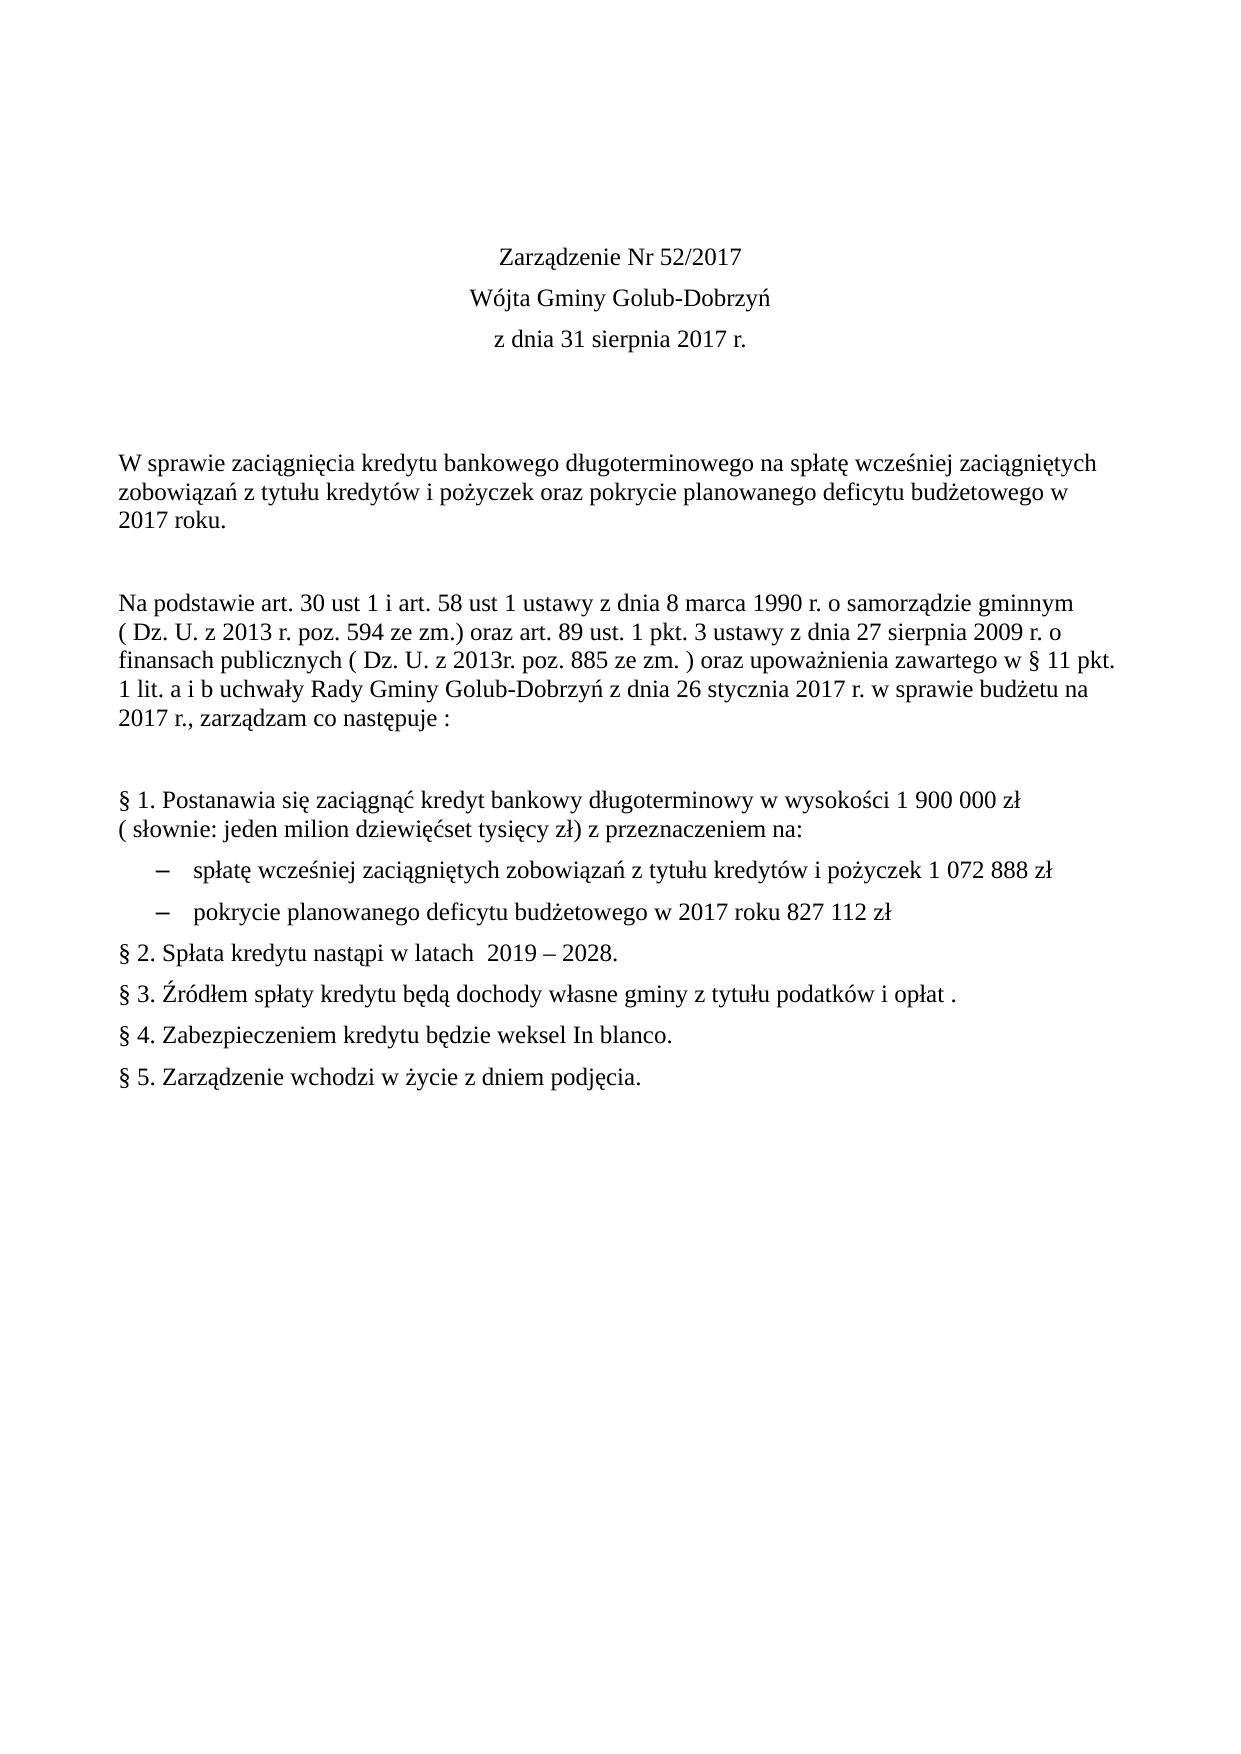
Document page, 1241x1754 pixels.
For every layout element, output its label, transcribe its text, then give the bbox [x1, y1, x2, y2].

text z dnia 31 sierpnia 2017 r. [118, 324, 1122, 353]
text § 4. Zabezpieczeniem kredytu będzie weksel In blanco. [118, 1021, 1122, 1049]
text Na podstawie art. 30 ust 1 i art. 58 ust 1 ustawy z dnia 8 marca 1990 r. o samorządzie gminnym ( Dz. U. z 2013 r. poz. 594 ze zm.) oraz art. 89 ust. 1 pkt. 3 ustawy z dnia 27 sierpnia 2009 r. o finansach publicznych ( Dz. U. z 2013r. poz. 885 ze zm. ) oraz upoważnienia zawartego w § 11 pkt. 1 lit. a i b uchwały Rady Gminy Golub-Dobrzyń z dnia 26 stycznia 2017 r. w sprawie budżetu na 2017 r., zarządzam co następuje : [118, 588, 1122, 732]
text § 3. Źródłem spłaty kredytu będą dochody własne gminy z tytułu podatków i opłat . [118, 979, 1122, 1008]
text § 1. Postanawia się zaciągnąć kredyt bankowy długoterminowy w wysokości 1 900 000 zł ( słownie: jeden milion dziewięćset tysięcy zł) z przeznaczeniem na: [118, 786, 1122, 843]
text Wójta Gminy Golub-Dobrzyń [118, 283, 1122, 312]
list spłatę wcześniej zaciągniętych zobowiązań z tytułu kredytów i pożyczek 1 072 888 zł [156, 856, 1122, 884]
text Zarządzenie Nr 52/2017 [118, 242, 1122, 271]
text § 2. Spłata kredytu nastąpi w latach 2019 – 2028. [118, 938, 1122, 967]
text § 5. Zarządzenie wchodzi w życie z dniem podjęcia. [118, 1062, 1122, 1091]
list pokrycie planowanego deficytu budżetowego w 2017 roku 827 112 zł [156, 897, 1122, 926]
text W sprawie zaciągnięcia kredytu bankowego długoterminowego na spłatę wcześniej zaciągniętych zobowiązań z tytułu kredytów i pożyczek oraz pokrycie planowanego deficytu budżetowego w 2017 roku. [118, 448, 1122, 534]
